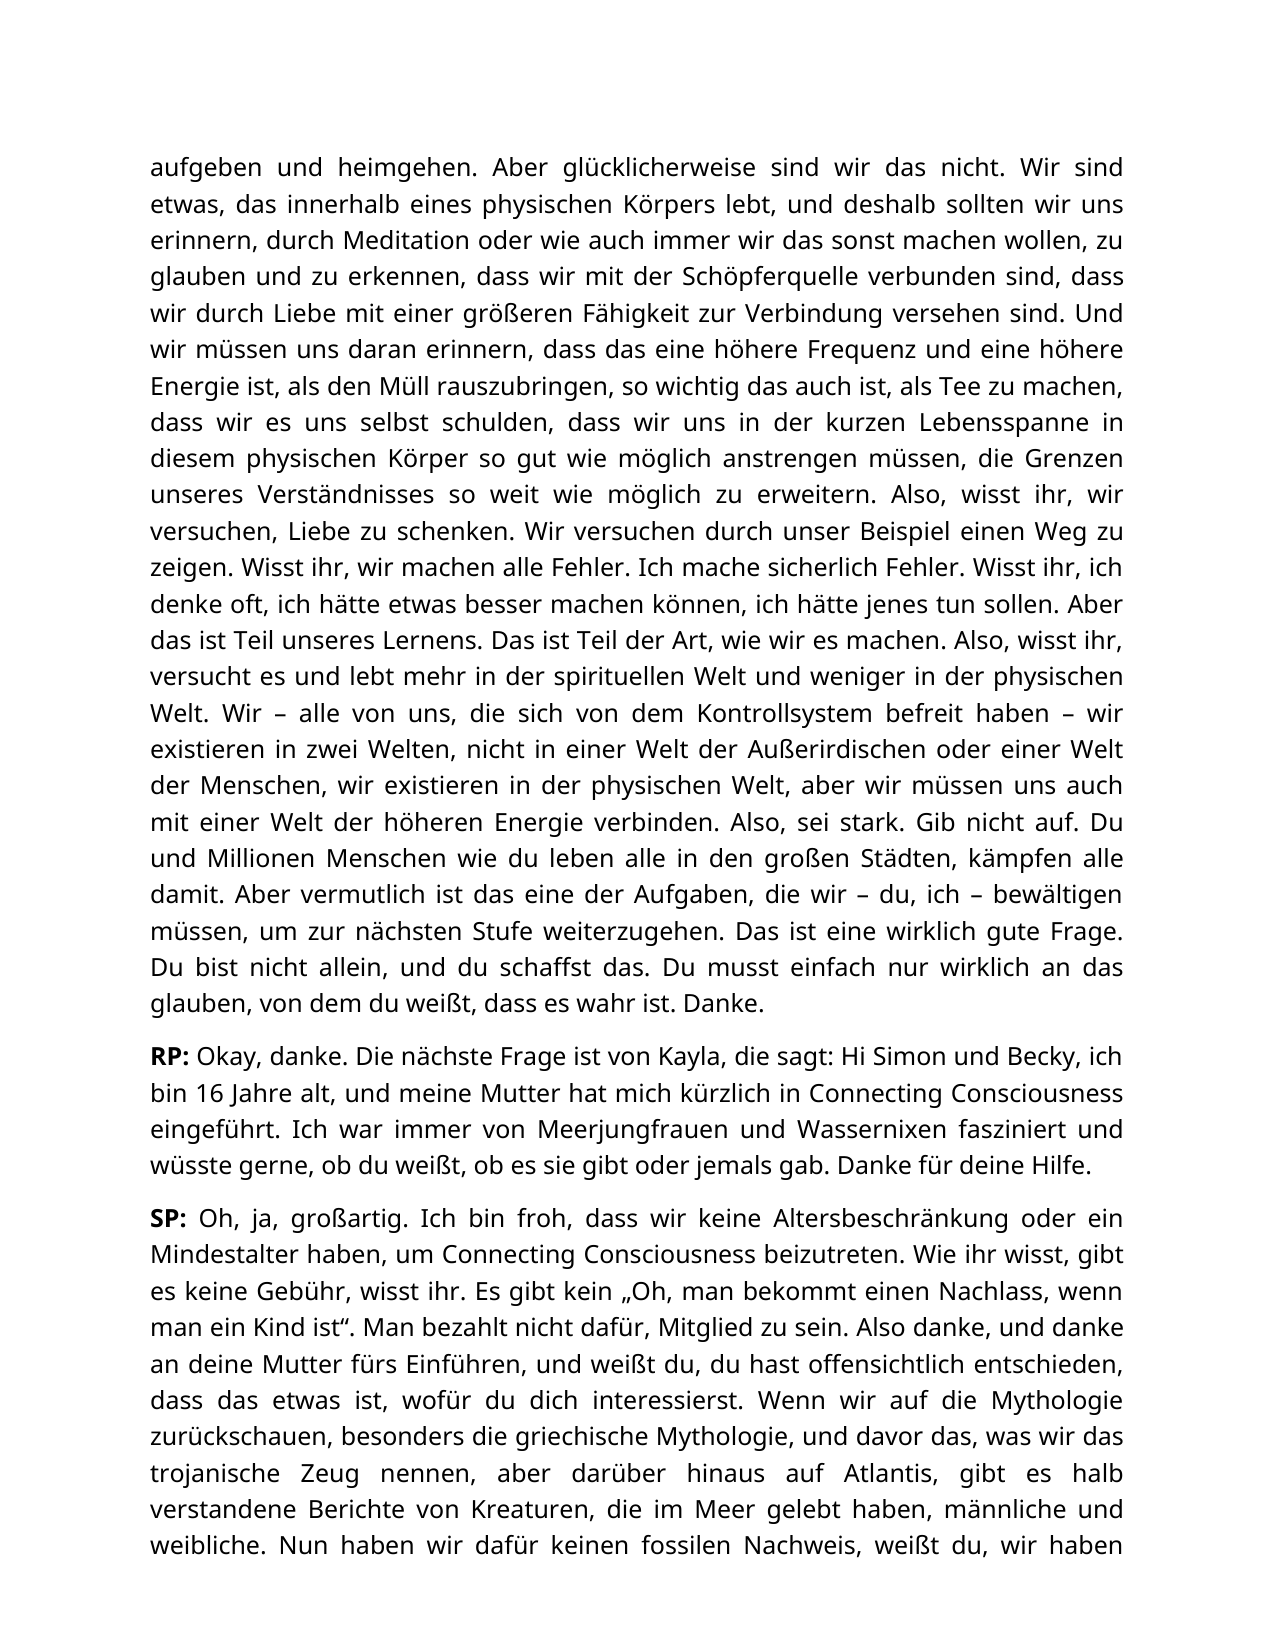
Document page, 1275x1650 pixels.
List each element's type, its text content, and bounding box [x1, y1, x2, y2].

text RP: Okay, danke. Die nächste Frage ist von Kayla, die sagt: Hi Simon und Becky, ich bin 16 Jahre alt, und meine Mutter hat mich kürzlich in Connecting Consciousness eingeführt. Ich war immer von Meerjungfrauen und Wassernixen fasziniert und wüsste gerne, ob du weißt, ob es sie gibt oder jemals gab. Danke für deine Hilfe. [150, 1039, 1125, 1182]
text SP: Oh, ja, großartig. Ich bin froh, dass wir keine Altersbeschränkung oder ein Mindestalter haben, um Connecting Consciousness beizutreten. Wie ihr wisst, gibt es keine Gebühr, wisst ihr. Es gibt kein „Oh, man bekommt einen Nachlass, wenn man ein Kind ist“. Man bezahlt nicht dafür, Mitglied zu sein. Also danke, und danke an deine Mutter fürs Einführen, und weißt du, du hast offensichtlich entschieden, dass das etwas ist, wofür du dich interessierst. Wenn wir auf die Mythologie zurückschauen, besonders die griechische Mythologie, und davor das, was wir das trojanische Zeug nennen, aber darüber hinaus auf Atlantis, gibt es halb verstandene Berichte von Kreaturen, die im Meer gelebt haben, männliche und weibliche. Nun haben wir dafür keinen fossilen Nachweis, weißt du, wir haben [150, 1201, 1125, 1562]
text aufgeben und heimgehen. Aber glücklicherweise sind wir das nicht. Wir sind etwas, das innerhalb eines physischen Körpers lebt, und deshalb sollten wir uns erinnern, durch Meditation oder wie auch immer wir das sonst machen wollen, zu glauben und zu erkennen, dass wir mit der Schöpferquelle verbunden sind, dass wir durch Liebe mit einer größeren Fähigkeit zur Verbindung versehen sind. Und wir müssen uns daran erinnern, dass das eine höhere Frequenz und eine höhere Energie ist, als den Müll rauszubringen, so wichtig das auch ist, als Tee zu machen, dass wir es uns selbst schulden, dass wir uns in der kurzen Lebensspanne in diesem physischen Körper so gut wie möglich anstrengen müssen, die Grenzen unseres Verständnisses so weit wie möglich zu erweitern. Also, wisst ihr, wir versuchen, Liebe zu schenken. Wir versuchen durch unser Beispiel einen Weg zu zeigen. Wisst ihr, wir machen alle Fehler. Ich mache sicherlich Fehler. Wisst ihr, ich denke oft, ich hätte etwas besser machen können, ich hätte jenes tun sollen. Aber das ist Teil unseres Lernens. Das ist Teil der Art, wie wir es machen. Also, wisst ihr, versucht es und lebt mehr in der spirituellen Welt und weniger in der physischen Welt. Wir – alle von uns, die sich von dem Kontrollsystem befreit haben – wir existieren in zwei Welten, nicht in einer Welt der Außerirdischen oder einer Welt der Menschen, wir existieren in der physischen Welt, aber wir müssen uns auch mit einer Welt der höheren Energie verbinden. Also, sei stark. Gib nicht auf. Du und Millionen Menschen wie du leben alle in den großen Städten, kämpfen alle damit. Aber vermutlich ist das eine der Aufgaben, die wir – du, ich – bewältigen müssen, um zur nächsten Stufe weiterzugehen. Das ist eine wirklich gute Frage. Du bist nicht allein, und du schaffst das. Du musst einfach nur wirklich an das glauben, von dem du weißt, dass es wahr ist. Danke. [150, 150, 1125, 1020]
